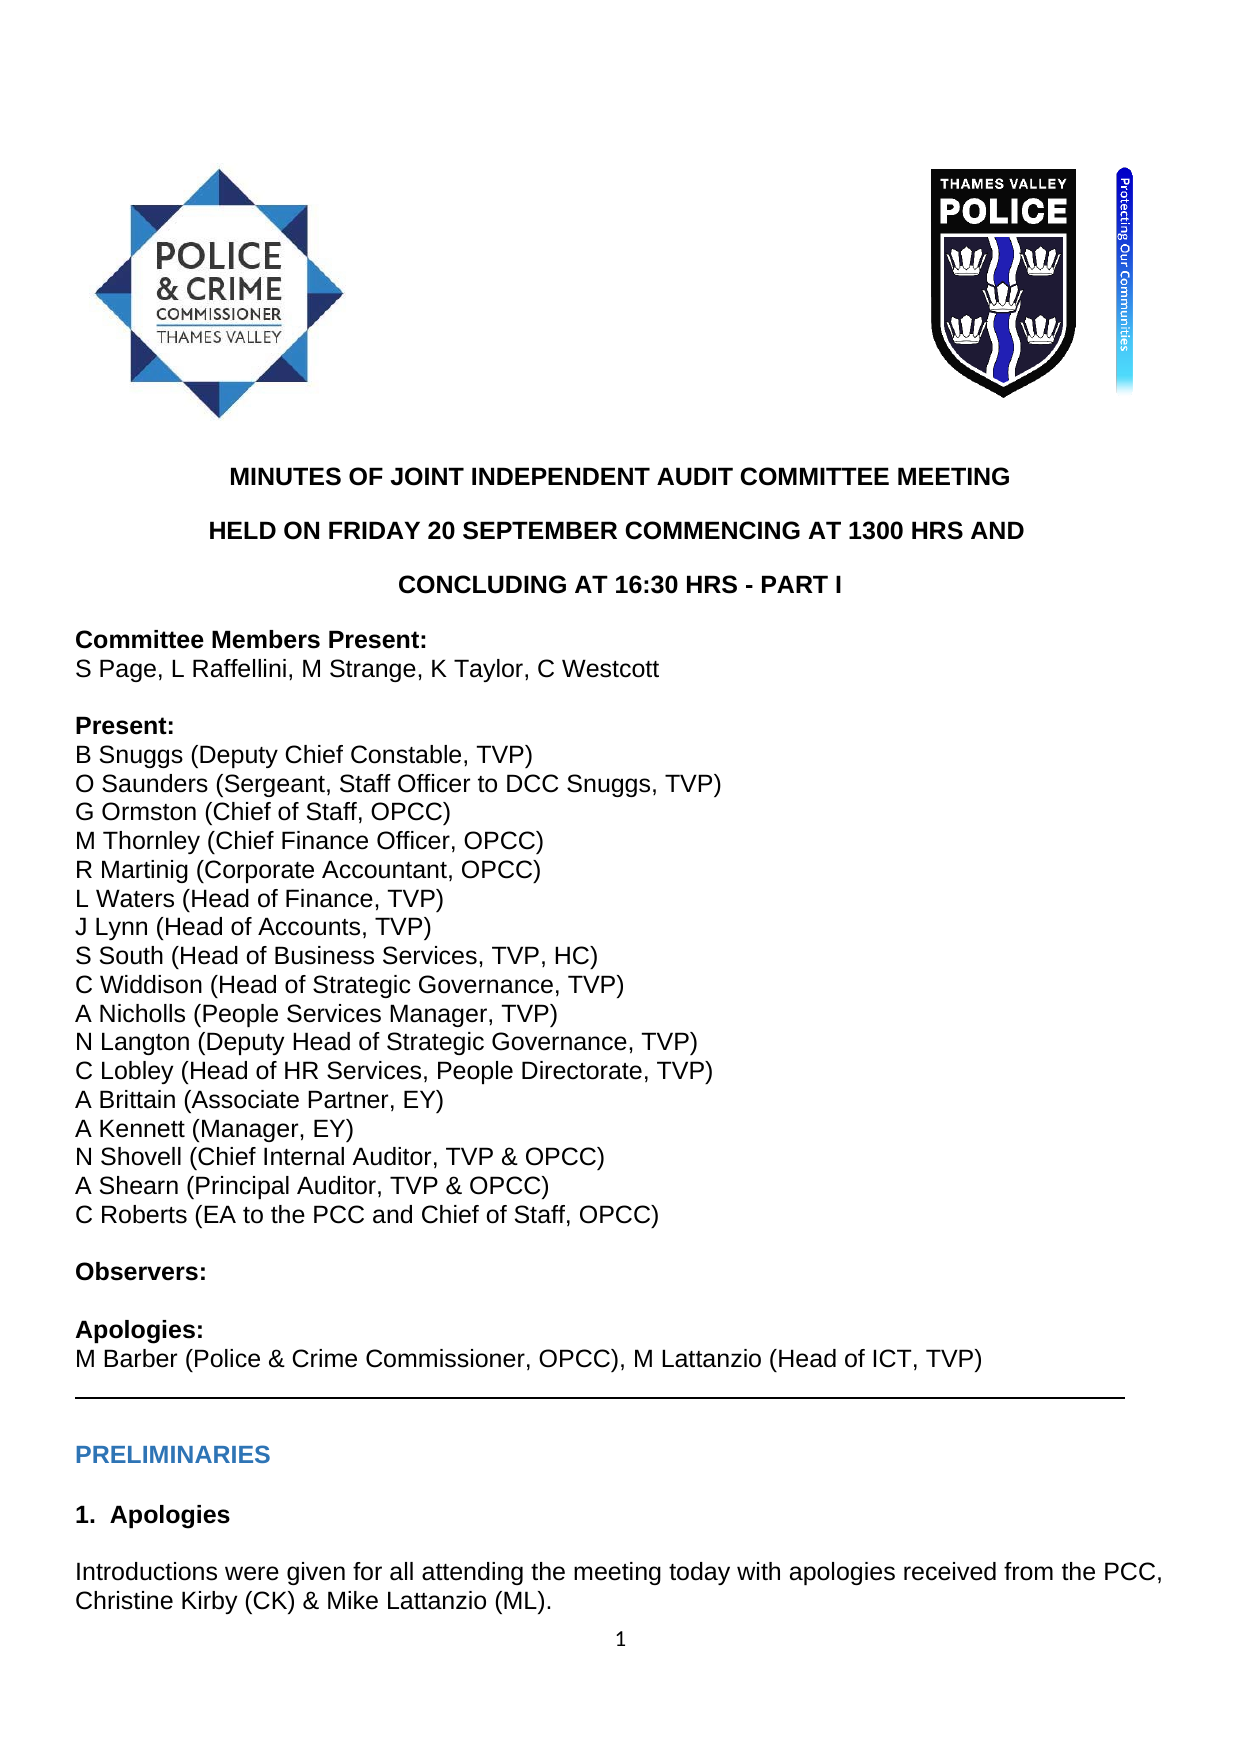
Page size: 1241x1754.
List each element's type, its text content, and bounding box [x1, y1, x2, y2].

text C Widdison (Head of Strategic Governance, TVP) [75, 970, 1165, 999]
subtitle CONCLUDING AT 16:30 HRS - PART I [75, 570, 1165, 598]
text C Roberts (EA to the PCC and Chief of Staff, OPCC) [75, 1200, 1165, 1229]
text R Martinig (Corporate Accountant, OPCC) [75, 855, 1165, 884]
text Apologies: [75, 1315, 1165, 1344]
text N Shovell (Chief Internal Auditor, TVP & OPCC) [75, 1142, 1165, 1171]
text Observers: [75, 1257, 1165, 1286]
text A Shearn (Principal Auditor, TVP & OPCC) [75, 1171, 1165, 1200]
text S Page, L Raffellini, M Strange, K Taylor, C Westcott [75, 654, 1165, 682]
text O Saunders (Sergeant, Staff Officer to DCC Snuggs, TVP) [75, 769, 1165, 797]
text A Brittain (Associate Partner, EY) [75, 1085, 1165, 1114]
text L Waters (Head of Finance, TVP) [75, 884, 1165, 912]
text Introductions were given for all attending the meeting today with apologies received from the PCC, Christine Kirby (CK) & Mike Lattanzio (ML). [75, 1557, 1165, 1615]
subtitle PRELIMINARIES [75, 1440, 1165, 1469]
text M Thornley (Chief Finance Officer, OPCC) [75, 826, 1165, 855]
text 1. Apologies [75, 1500, 1165, 1528]
text J Lynn (Head of Accounts, TVP) [75, 912, 1165, 941]
text C Lobley (Head of HR Services, People Directorate, TVP) [75, 1056, 1165, 1085]
text N Langton (Deputy Head of Strategic Governance, TVP) [75, 1027, 1165, 1056]
subtitle MINUTES OF JOINT INDEPENDENT AUDIT COMMITTEE MEETING [75, 462, 1165, 491]
subtitle HELD ON FRIDAY 20 SEPTEMBER COMMENCING AT 1300 HRS AND [75, 516, 1165, 545]
text Committee Members Present: [75, 625, 1165, 654]
text M Barber (Police & Crime Commissioner, OPCC), M Lattanzio (Head of ICT, TVP) [75, 1344, 1165, 1372]
text B Snuggs (Deputy Chief Constable, TVP) [75, 740, 1165, 769]
text G Ormston (Chief of Staff, OPCC) [75, 797, 1165, 826]
text A Nicholls (People Services Manager, TVP) [75, 999, 1165, 1027]
text Present: [75, 711, 1165, 740]
text A Kennett (Manager, EY) [75, 1114, 1165, 1142]
text S South (Head of Business Services, TVP, HC) [75, 941, 1165, 970]
